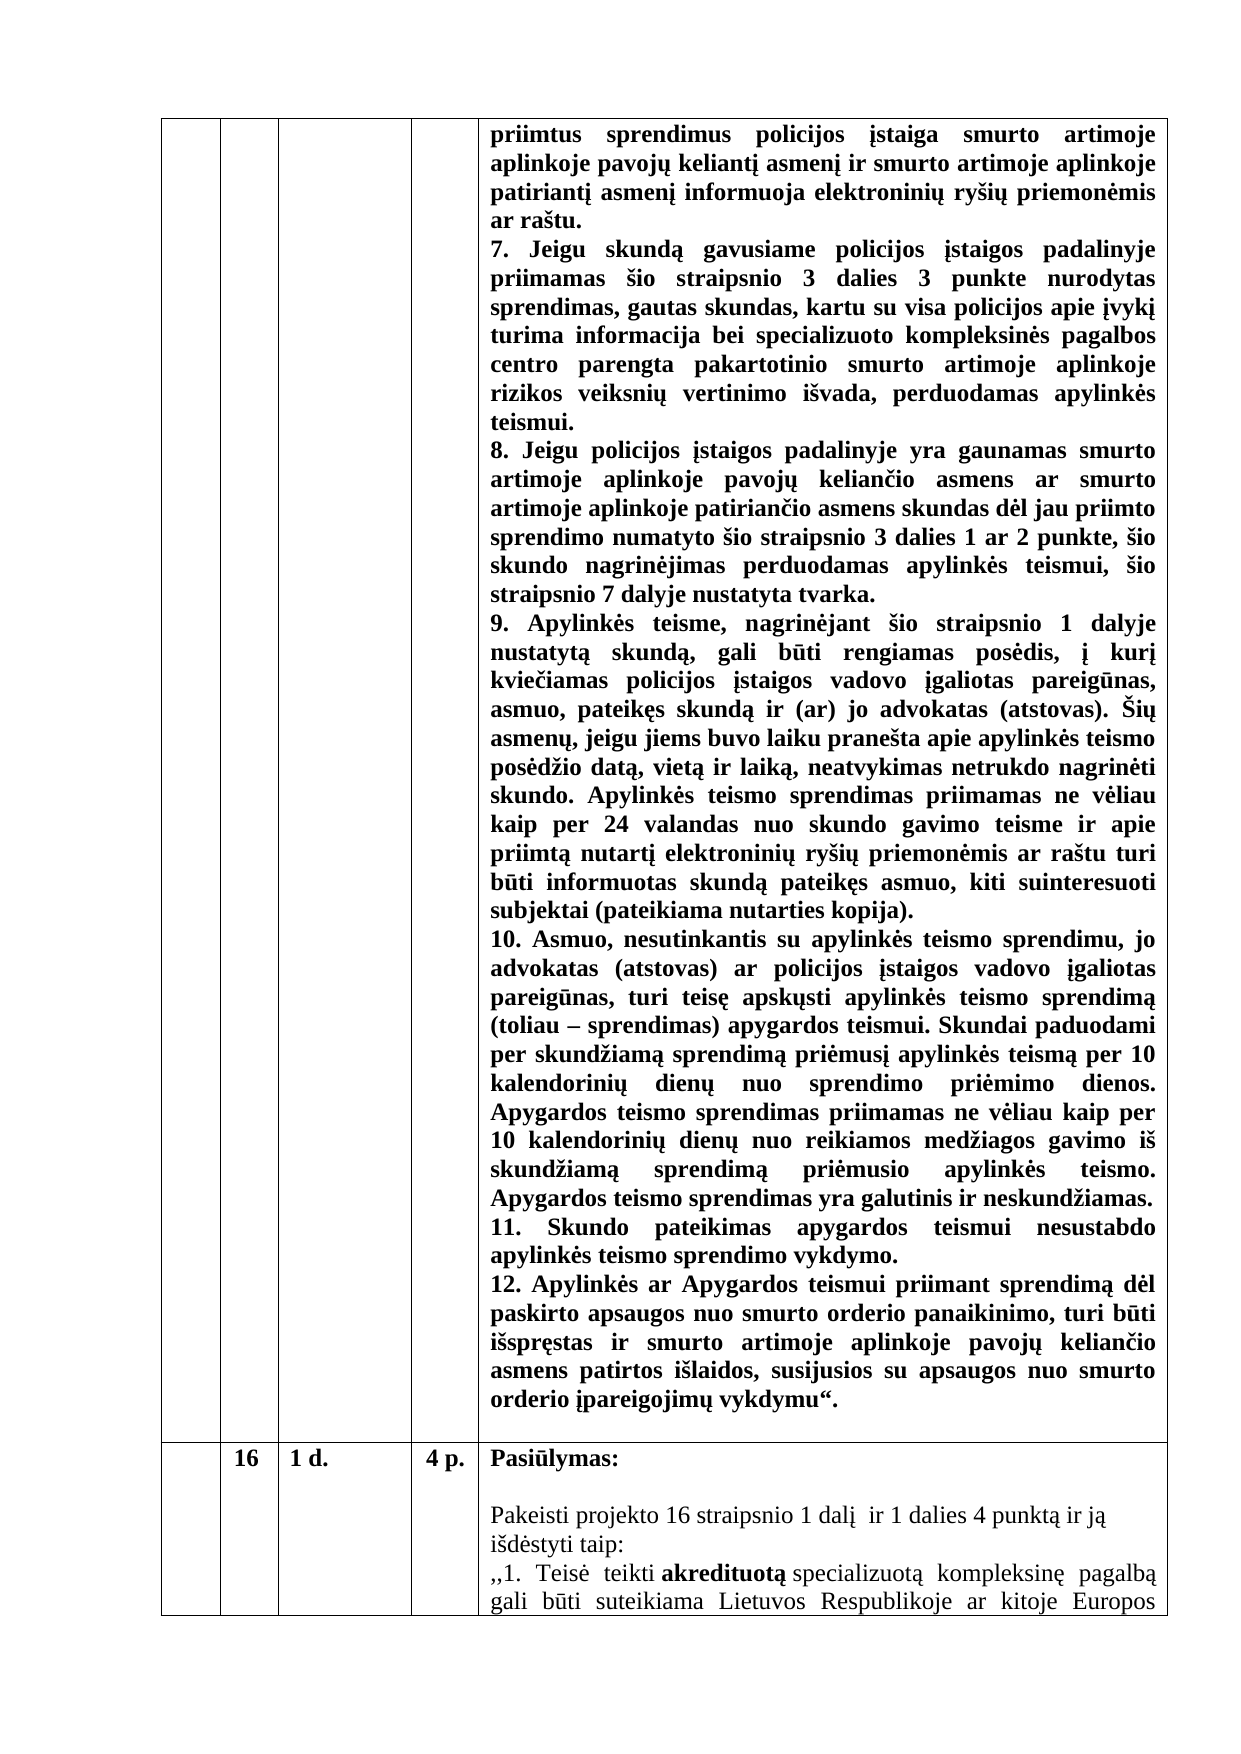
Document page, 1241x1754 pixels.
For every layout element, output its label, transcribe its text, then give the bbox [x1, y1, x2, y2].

table_cell [279, 119, 411, 1442]
table_cell [162, 119, 220, 1442]
table_cell [412, 119, 478, 1442]
table_cell Pasiūlymas: Pakeisti projekto 16 straipsnio 1 dalį ir 1 dalies 4 punktą ir ją išdėstyti taip: ,,1. Teisė teikti akredituotą specializuotą kompleksinę pagalbą gali būti suteikiama Lietuvos Respublikoje ar kitoje Europos [479, 1443, 1167, 1615]
table_cell 1 d. [279, 1443, 411, 1615]
table_cell 4 p. [412, 1443, 478, 1615]
table_cell 16 [221, 1443, 278, 1615]
table_cell [162, 1443, 220, 1615]
table_cell [221, 119, 278, 1442]
table_cell priimtus sprendimus policijos įstaiga smurto artimoje aplinkoje pavojų keliantį asmenį ir smurto artimoje aplinkoje patiriantį asmenį informuoja elektroninių ryšių priemonėmis ar raštu. 7. Jeigu skundą gavusiame policijos įstaigos padalinyje priimamas šio straipsnio 3 dalies 3 punkte nurodytas sprendimas, gautas skundas, kartu su visa policijos apie įvykį turima informacija bei specializuoto kompleksinės pagalbos centro parengta pakartotinio smurto artimoje aplinkoje rizikos veiksnių vertinimo išvada, perduodamas apylinkės teismui. 8. Jeigu policijos įstaigos padalinyje yra gaunamas smurto artimoje aplinkoje pavojų keliančio asmens ar smurto artimoje aplinkoje patiriančio asmens skundas dėl jau priimto sprendimo numatyto šio straipsnio 3 dalies 1 ar 2 punkte, šio skundo nagrinėjimas perduodamas apylinkės teismui, šio straipsnio 7 dalyje nustatyta tvarka. 9. Apylinkės teisme, nagrinėjant šio straipsnio 1 dalyje nustatytą skundą, gali būti rengiamas posėdis, į kurį kviečiamas policijos įstaigos vadovo įgaliotas pareigūnas, asmuo, pateikęs skundą ir (ar) jo advokatas (atstovas). Šių asmenų, jeigu jiems buvo laiku pranešta apie apylinkės teismo posėdžio datą, vietą ir laiką, neatvykimas netrukdo nagrinėti skundo. Apylinkės teismo sprendimas priimamas ne vėliau kaip per 24 valandas nuo skundo gavimo teisme ir apie priimtą nutartį elektroninių ryšių priemonėmis ar raštu turi būti informuotas skundą pateikęs asmuo, kiti suinteresuoti subjektai (pateikiama nutarties kopija). 10. Asmuo, nesutinkantis su apylinkės teismo sprendimu, jo advokatas (atstovas) ar policijos įstaigos vadovo įgaliotas pareigūnas, turi teisę apskųsti apylinkės teismo sprendimą (toliau – sprendimas) apygardos teismui. Skundai paduodami per skundžiamą sprendimą priėmusį apylinkės teismą per 10 kalendorinių dienų nuo sprendimo priėmimo dienos. Apygardos teismo sprendimas priimamas ne vėliau kaip per 10 kalendorinių dienų nuo reikiamos medžiagos gavimo iš skundžiamą sprendimą priėmusio apylinkės teismo. Apygardos teismo sprendimas yra galutinis ir neskundžiamas. 11. Skundo pateikimas apygardos teismui nesustabdo apylinkės teismo sprendimo vykdymo. 12. Apylinkės ar Apygardos teismui priimant sprendimą dėl paskirto apsaugos nuo smurto orderio panaikinimo, turi būti išspręstas ir smurto artimoje aplinkoje pavojų keliančio asmens patirtos išlaidos, susijusios su apsaugos nuo smurto orderio įpareigojimų vykdymu“. [479, 119, 1167, 1442]
